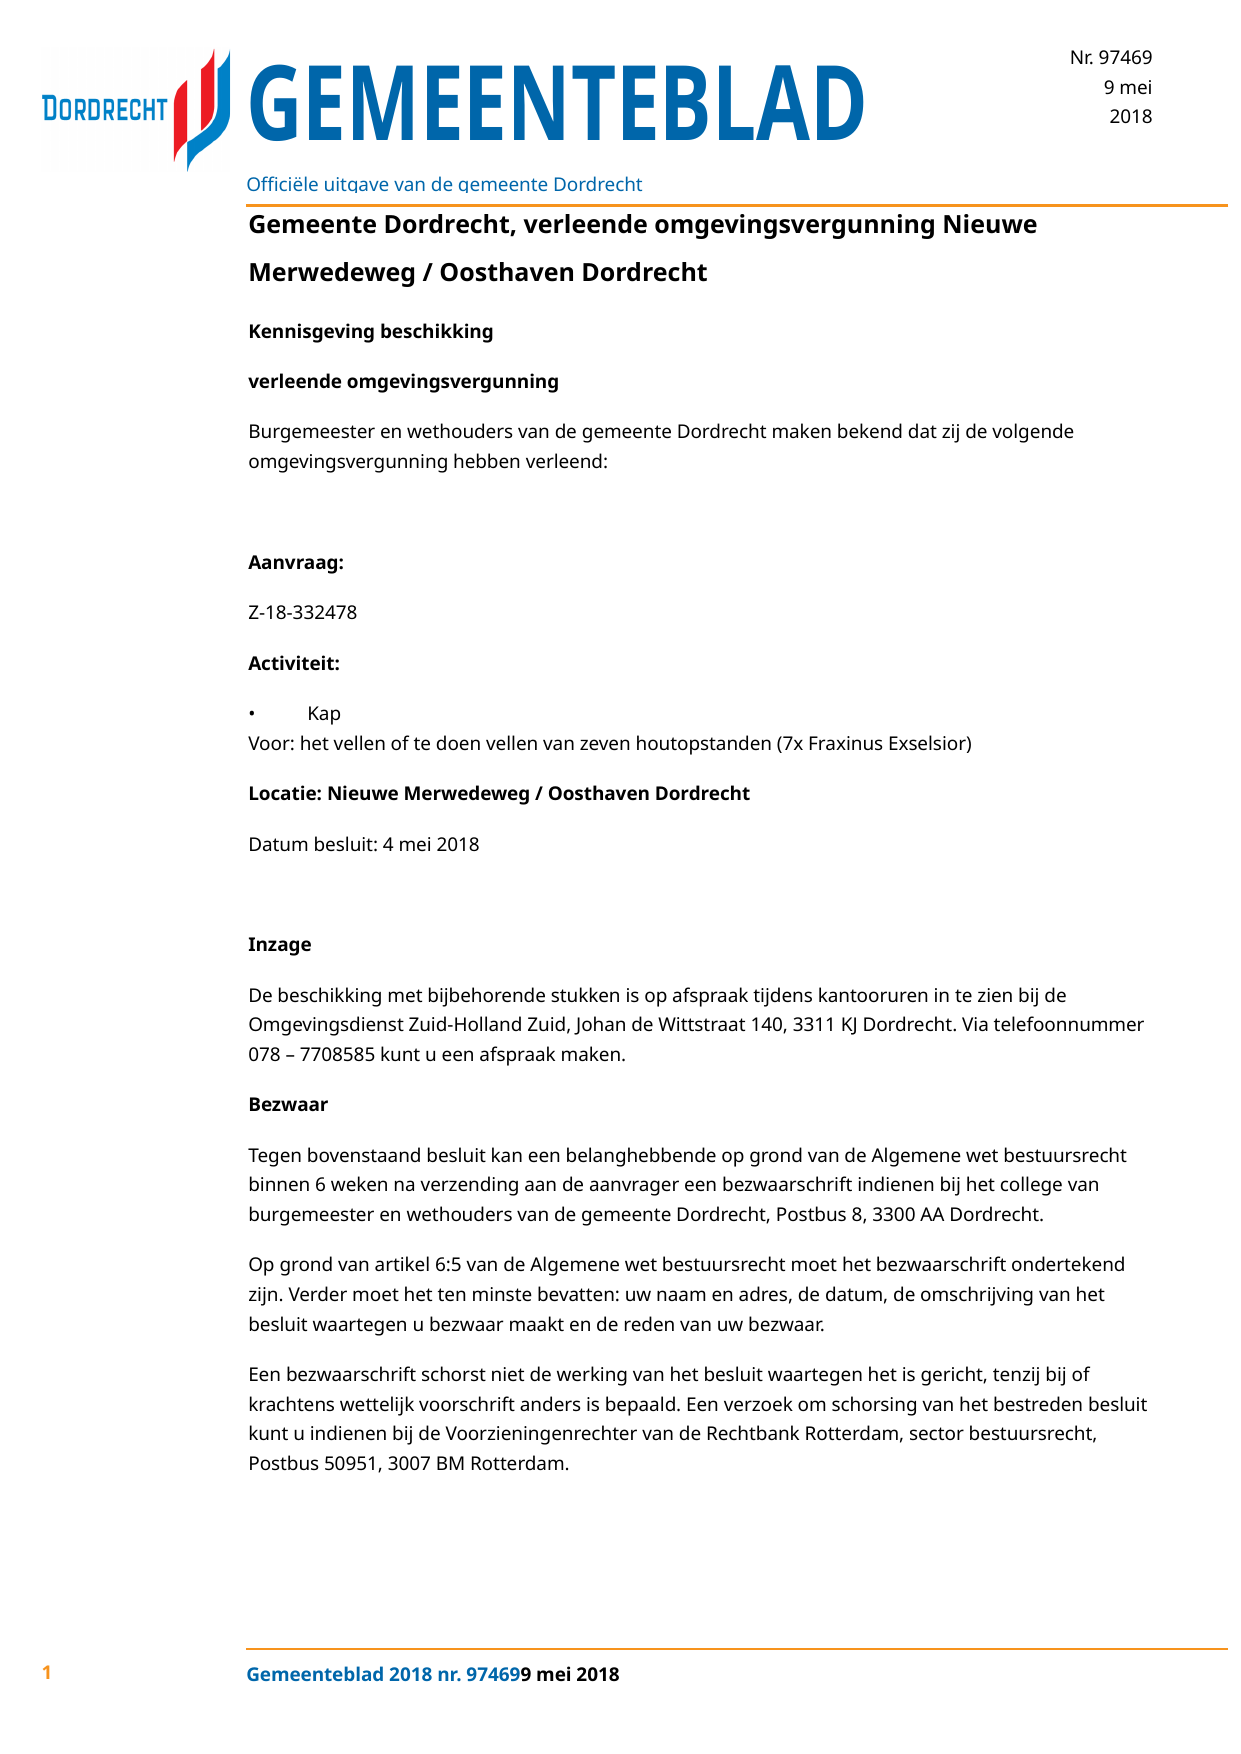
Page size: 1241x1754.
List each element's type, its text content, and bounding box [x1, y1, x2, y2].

text Burgemeester en wethouders van de gemeente Dordrecht maken bekend dat zij de volgende omgevingsvergunning hebben verleend: [248, 419, 1152, 474]
text Z-18-332478 [248, 599, 1152, 625]
text Activiteit: [248, 650, 1152, 676]
text Op grond van artikel 6:5 van de Algemene wet bestuursrecht moet het bezwaarschrift ondertekend zijn. Verder moet het ten minste bevatten: uw naam en adres, de datum, de omschrijving van het besluit waartegen u bezwaar maakt en de reden van uw bezwaar. [248, 1252, 1152, 1337]
text Datum besluit: 4 mei 2018 [248, 831, 1152, 857]
picture [41, 47, 231, 172]
text De beschikking met bijbehorende stukken is op afspraak tijdens kantooruren in te zien bij de Omgevingsdienst Zuid-Holland Zuid, Johan de Wittstraat 140, 3311 KJ Dordrecht. Via telefoonnummer 078 – 7708585 kunt u een afspraak maken. [248, 982, 1152, 1067]
text Kennisgeving beschikking [248, 318, 1152, 344]
text Voor: het vellen of te doen vellen van zeven houtopstanden (7x Fraxinus Exselsior) [248, 730, 1152, 756]
text Locatie: Nieuwe Merwedeweg / Oosthaven Dordrecht [248, 780, 1152, 806]
text Inzage [248, 932, 1152, 957]
list Kap [248, 700, 1152, 726]
text Een bezwaarschrift schorst niet de werking van het besluit waartegen het is gericht, tenzij bij of krachtens wettelijk voorschrift anders is bepaald. Een verzoek om schorsing van het bestreden besluit kunt u indienen bij de Voorzieningenrechter van de Rechtbank Rotterdam, sector bestuursrecht, Postbus 50951, 3007 BM Rotterdam. [248, 1361, 1152, 1476]
text verleende omgevingsvergunning [248, 368, 1152, 394]
text Aanvraag: [248, 549, 1152, 575]
text Bezwaar [248, 1092, 1152, 1117]
text Gemeente Dordrecht, verleende omgevingsvergunning Nieuwe Merwedeweg / Oosthaven Dordrecht [248, 207, 1152, 288]
text Tegen bovenstaand besluit kan een belanghebbende op grond van de Algemene wet bestuursrecht binnen 6 weken na verzending aan de aanvrager een bezwaarschrift indienen bij het college van burgemeester en wethouders van de gemeente Dordrecht, Postbus 8, 3300 AA Dordrecht. [248, 1142, 1152, 1227]
